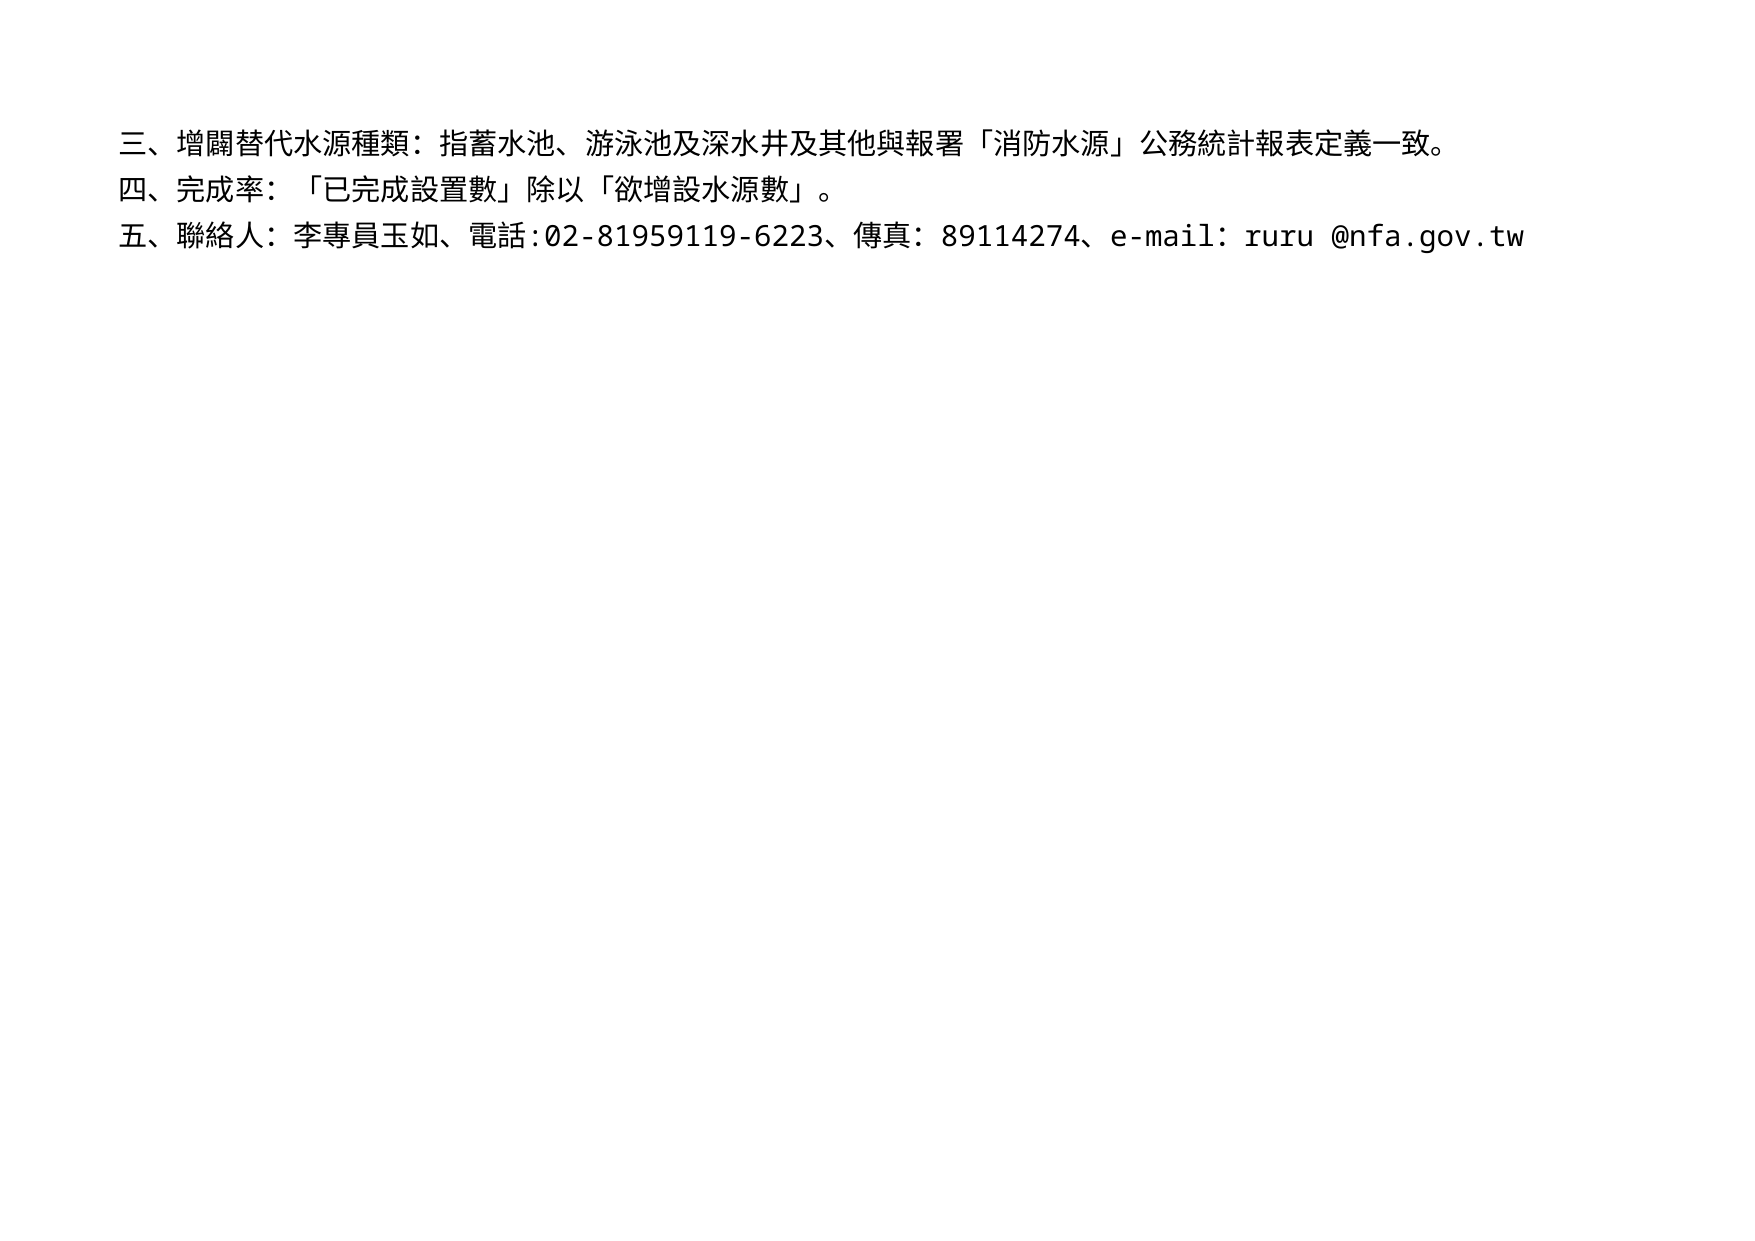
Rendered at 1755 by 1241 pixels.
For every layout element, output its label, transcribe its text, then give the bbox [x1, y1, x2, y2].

text 五、聯絡人：李專員玉如、電話:02-81959119-6223、傳真：89114274、e-mail：ruru @nfa.gov.tw [118, 210, 1636, 256]
text 三、增闢替代水源種類：指蓄水池、游泳池及深水井及其他與報署「消防水源」公務統計報表定義一致。 [118, 118, 1636, 164]
text 四、完成率：「已完成設置數」除以「欲增設水源數」。 [118, 164, 1636, 210]
